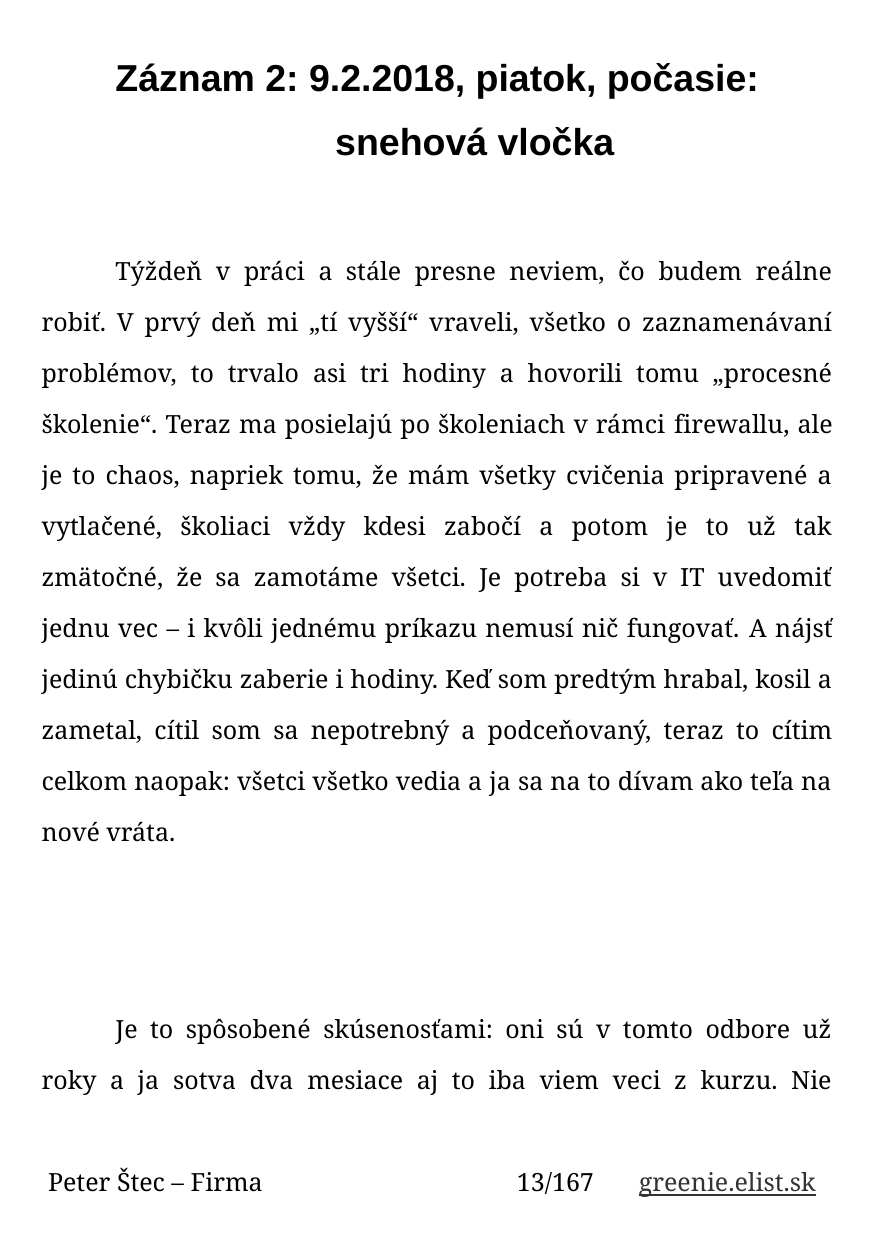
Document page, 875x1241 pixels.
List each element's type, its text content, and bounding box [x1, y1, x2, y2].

subtitle Záznam 2: 9.2.2018, piatok, počasie: snehová vločka [41, 56, 833, 164]
text Je to spôsobené skúsenosťami: oni sú v tomto odbore už roky a ja sotva dva mesiace aj to iba viem veci z kurzu. Nie [41, 1012, 833, 1097]
text Týždeň v práci a stále presne neviem, čo budem reálne robiť. V prvý deň mi „tí vyšší“ vraveli, všetko o zaznamenávaní problémov, to trvalo asi tri hodiny a hovorili tomu „procesné školenie“. Teraz ma posielajú po školeniach v rámci firewallu, ale je to chaos, napriek tomu, že mám všetky cvičenia pripravené a vytlačené, školiaci vždy kdesi zabočí a potom je to už tak zmätočné, že sa zamotáme všetci. Je potreba si v IT uvedomiť jednu vec – i kvôli jednému príkazu nemusí nič fungovať. A nájsť jedinú chybičku zaberie i hodiny. Keď som predtým hrabal, kosil a zametal, cítil som sa nepotrebný a podceňovaný, teraz to cítim celkom naopak: všetci všetko vedia a ja sa na to dívam ako teľa na nové vráta. [41, 253, 833, 849]
